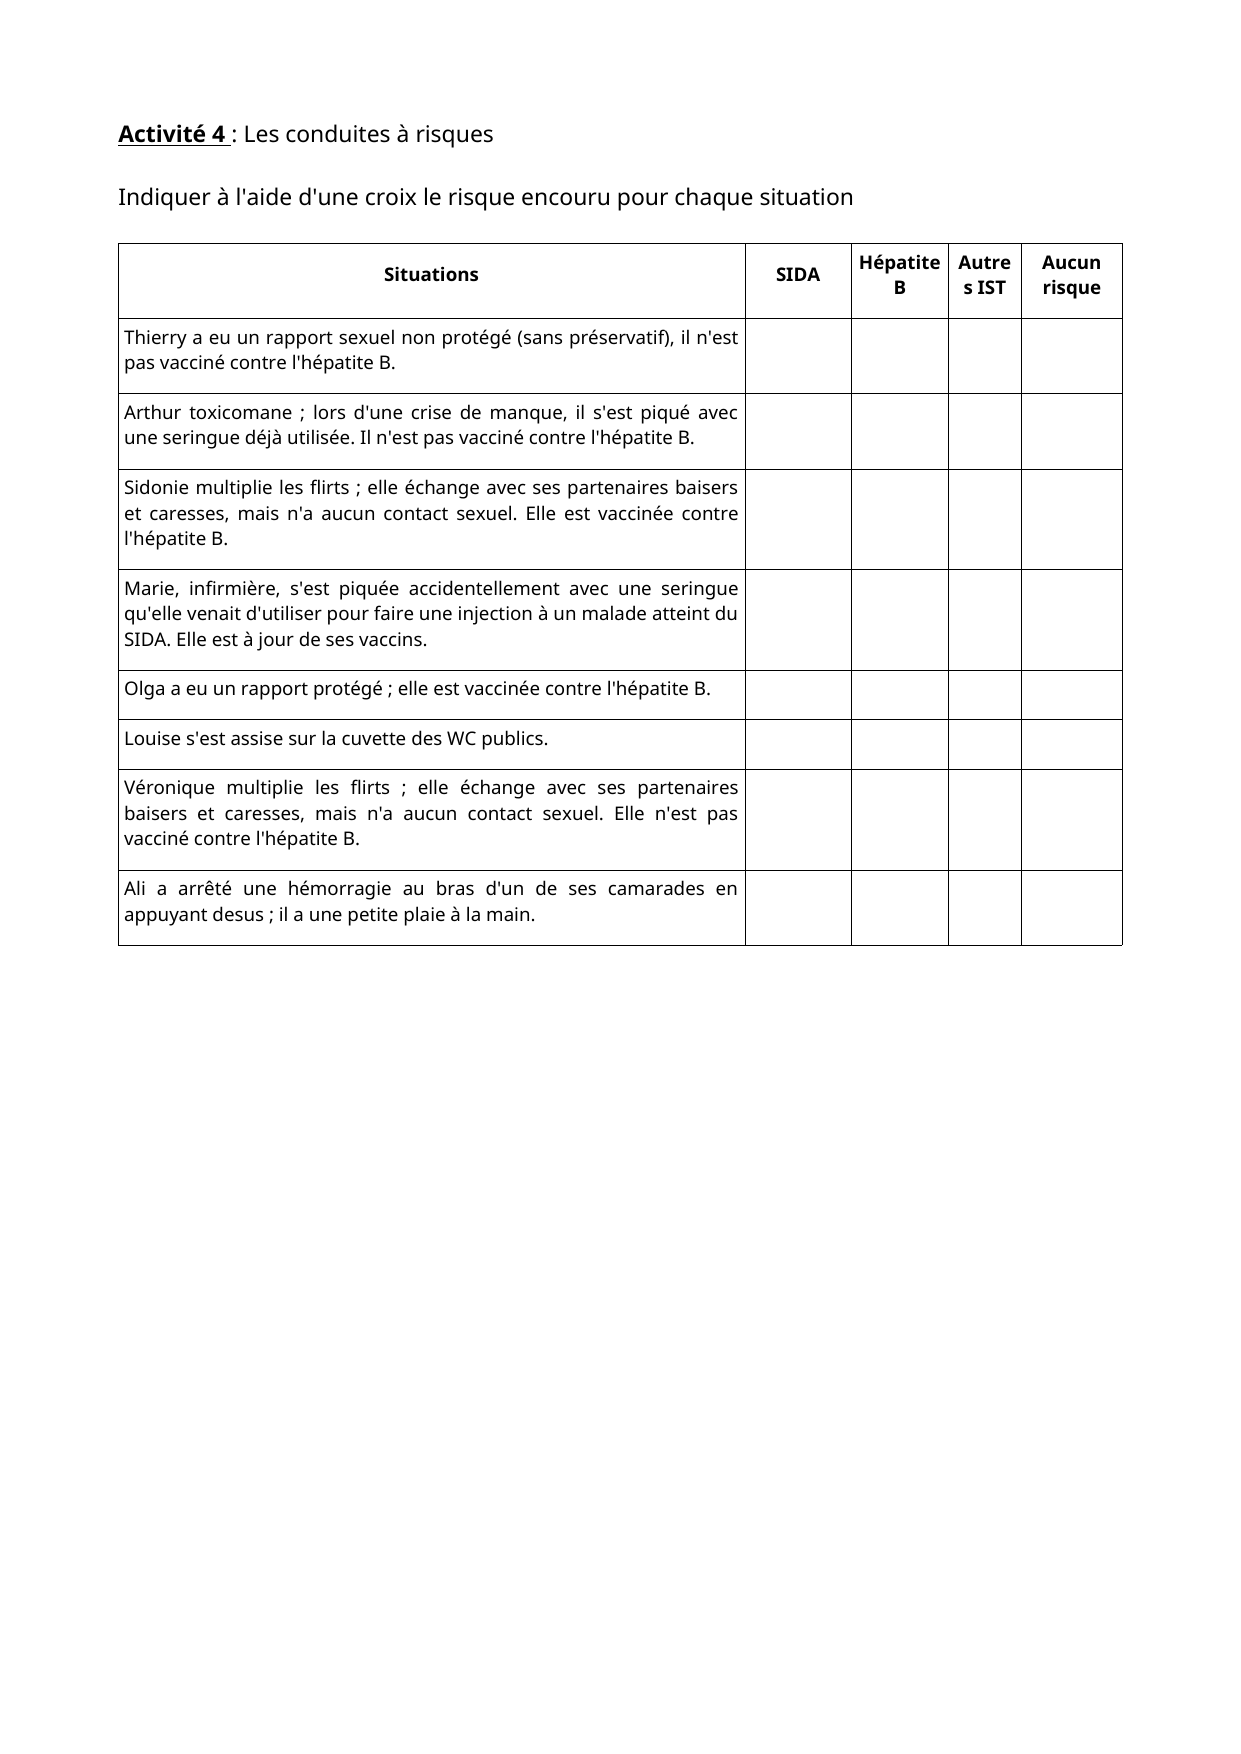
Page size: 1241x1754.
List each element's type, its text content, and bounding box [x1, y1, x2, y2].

table_cell Marie, infirmière, s'est piquée accidentellement avec une seringue qu'elle venait d'utiliser pour faire une injection à un malade atteint du SIDA. Elle est à jour de ses vaccins. [119, 570, 745, 670]
table_cell [746, 770, 851, 869]
table_cell Arthur toxicomane ; lors d'une crise de manque, il s'est piqué avec une seringue déjà utilisée. Il n'est pas vacciné contre l'hépatite B. [119, 394, 745, 468]
table_cell Véronique multiplie les flirts ; elle échange avec ses partenaires baisers et caresses, mais n'a aucun contact sexuel. Elle n'est pas vacciné contre l'hépatite B. [119, 770, 745, 869]
table_header Hépatite B [852, 244, 948, 318]
table_cell [949, 394, 1021, 468]
table_cell [1022, 394, 1122, 468]
table_cell [949, 319, 1021, 393]
table_cell [949, 570, 1021, 670]
table_cell [746, 470, 851, 569]
table_header Autres IST [949, 244, 1021, 318]
table_header SIDA [746, 244, 851, 318]
table_cell [949, 671, 1021, 719]
text Activité 4 : Les conduites à risques [118, 118, 1122, 149]
table_cell [949, 720, 1021, 769]
table_cell [746, 394, 851, 468]
table_cell [852, 770, 948, 869]
table_cell [746, 871, 851, 944]
table_cell [852, 720, 948, 769]
table_header Aucun risque [1022, 244, 1122, 318]
text Indiquer à l'aide d'une croix le risque encouru pour chaque situation [118, 181, 1122, 212]
table_cell [1022, 671, 1122, 719]
table_cell Sidonie multiplie les flirts ; elle échange avec ses partenaires baisers et caresses, mais n'a aucun contact sexuel. Elle est vaccinée contre l'hépatite B. [119, 470, 745, 569]
table_cell [852, 871, 948, 944]
table_cell [852, 319, 948, 393]
table_cell [949, 770, 1021, 869]
table_cell [1022, 720, 1122, 769]
table_cell [852, 470, 948, 569]
table_cell [852, 570, 948, 670]
table_cell [1022, 470, 1122, 569]
table_cell [949, 470, 1021, 569]
table_cell Louise s'est assise sur la cuvette des WC publics. [119, 720, 745, 769]
table_cell [746, 570, 851, 670]
table_cell Ali a arrêté une hémorragie au bras d'un de ses camarades en appuyant desus ; il a une petite plaie à la main. [119, 871, 745, 944]
table_cell Olga a eu un rapport protégé ; elle est vaccinée contre l'hépatite B. [119, 671, 745, 719]
table_cell [1022, 319, 1122, 393]
table_cell [1022, 770, 1122, 869]
table_cell [746, 319, 851, 393]
table_cell [746, 671, 851, 719]
table_cell [949, 871, 1021, 944]
table_cell [746, 720, 851, 769]
table_cell [852, 671, 948, 719]
table_header Situations [119, 244, 745, 318]
table_cell [1022, 570, 1122, 670]
table_cell [1022, 871, 1122, 944]
table_cell Thierry a eu un rapport sexuel non protégé (sans préservatif), il n'est pas vacciné contre l'hépatite B. [119, 319, 745, 393]
table_cell [852, 394, 948, 468]
